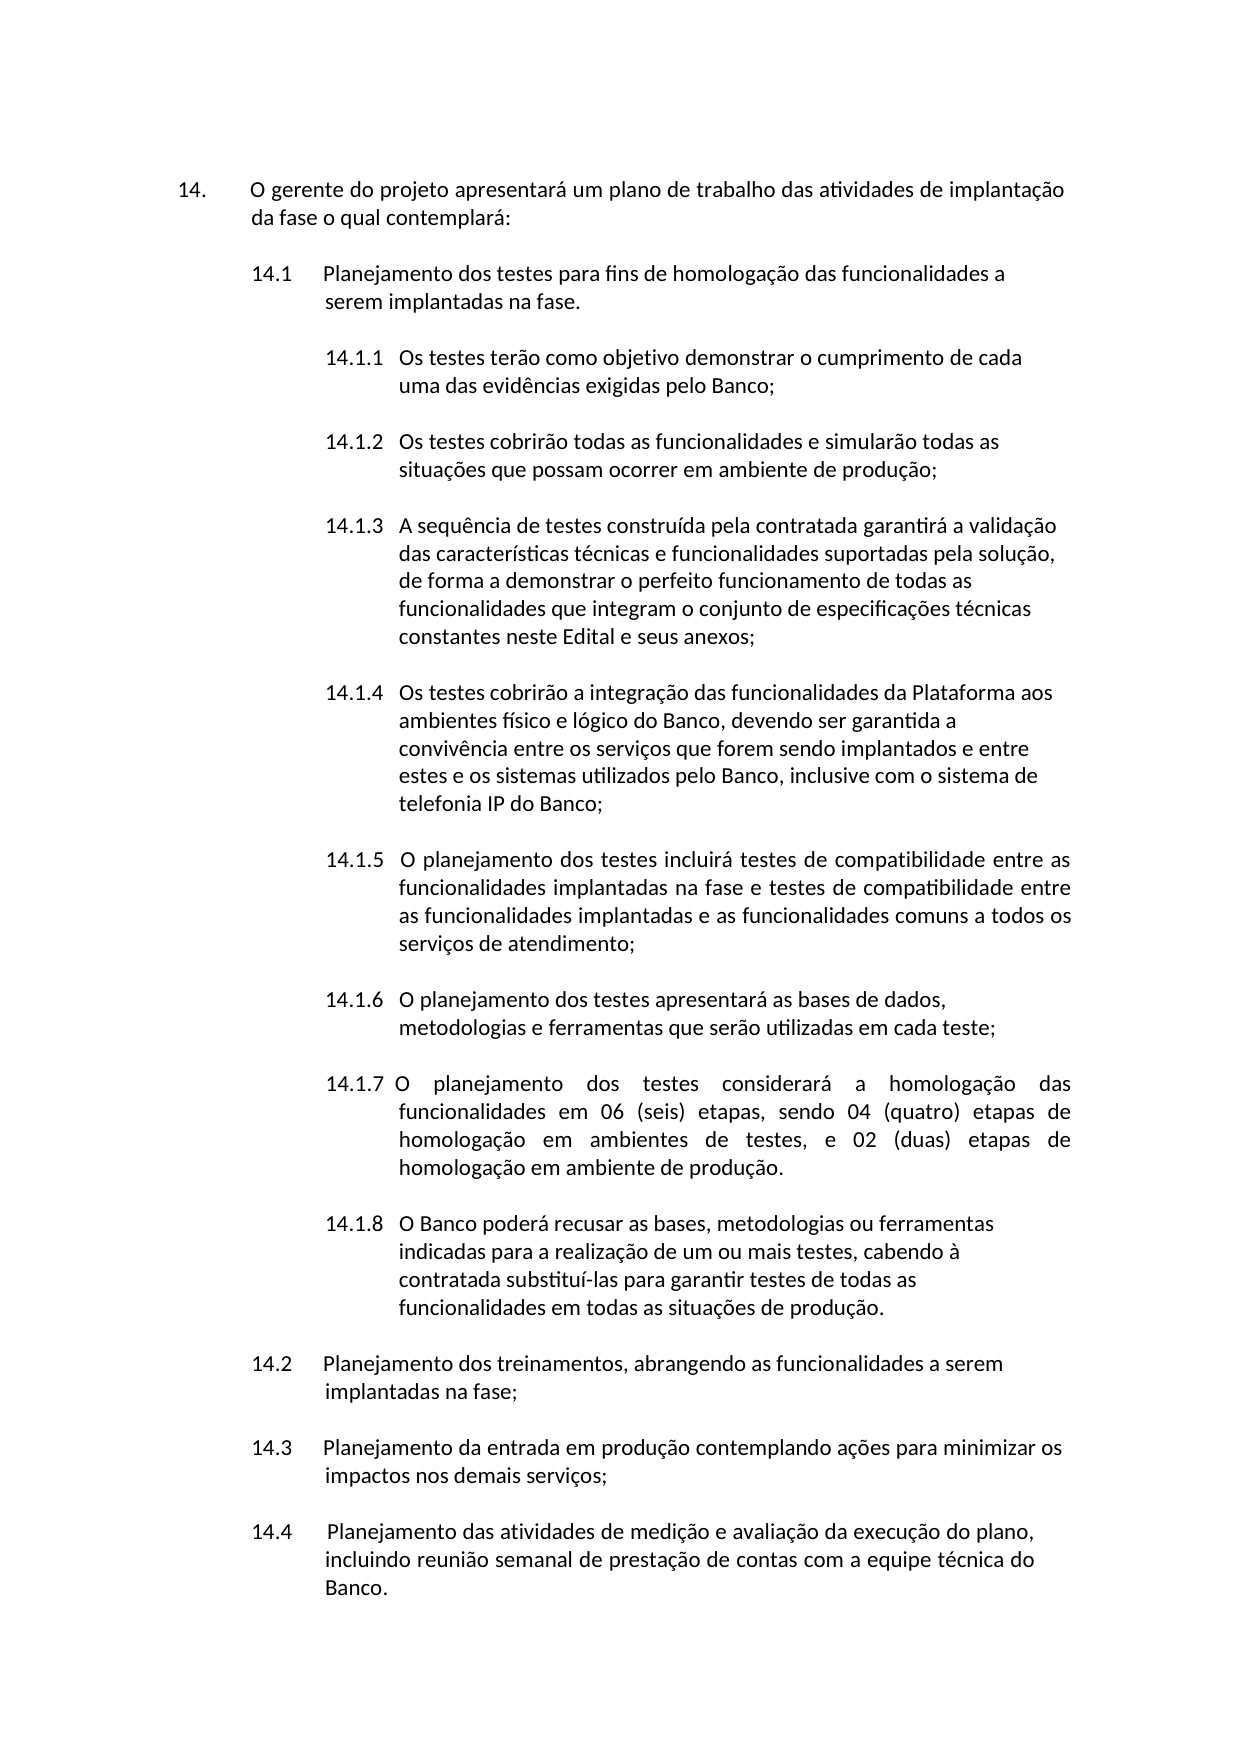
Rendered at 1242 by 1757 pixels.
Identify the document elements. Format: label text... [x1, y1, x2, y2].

text 14.1.1 Os testes terão como objetivo demonstrar o cumprimento de cada uma das evidências exigidas pelo Banco; [325, 343, 1027, 399]
text 14.1.2 Os testes cobrirão todas as funcionalidades e simularão todas as situações que possam ocorrer em ambiente de produção; [325, 427, 1005, 483]
text 14.2 Planejamento dos treinamentos, abrangendo as funcionalidades a serem implantadas na fase; [251, 1349, 1011, 1405]
text 14.1.3 A sequência de testes construída pela contratada garantirá a validação das características técnicas e funcionalidades suportadas pela solução, de forma a demonstrar o perfeito funcionamento de todas as funcionalidades que integram o conjunto de especificações técnicas constantes neste Edital e seus anexos; [325, 511, 1063, 650]
text 14.3 Planejamento da entrada em produção contemplando ações para minimizar os impactos nos demais serviços; [251, 1433, 1071, 1489]
text 14.1.6 O planejamento dos testes apresentará as bases de dados, metodologias e ferramentas que serão utilizadas em cada teste; [325, 985, 1002, 1041]
text 14.1.8 O Banco poderá recusar as bases, metodologias ou ferramentas indicadas para a realização de um ou mais testes, cabendo à contratada substituí-las para garantir testes de todas as funcionalidades em todas as situações de produção. [325, 1209, 999, 1321]
text 14.1.7 O planejamento dos testes considerará a homologação das funcionalidades em 06 (seis) etapas, sendo 04 (quatro) etapas de homologação em ambientes de testes, e 02 (duas) etapas de homologação em ambiente de produção. [325, 1069, 1071, 1181]
text 14.4 Planejamento das atividades de medição e avaliação da execução do plano, incluindo reunião semanal de prestação de contas com a equipe técnica do Banco. [251, 1517, 1035, 1601]
text 14.1.5 O planejamento dos testes incluirá testes de compatibilidade entre as funcionalidades implantadas na fase e testes de compatibilidade entre as funcionalidades implantadas e as funcionalidades comuns a todos os serviços de atendimento; [325, 845, 1071, 957]
text 14.1 Planejamento dos testes para fins de homologação das funcionalidades a serem implantadas na fase. [251, 259, 1013, 315]
text 14. O gerente do projeto apresentará um plano de trabalho das atividades de implantação da fase o qual contemplará: [177, 175, 1071, 231]
text 14.1.4 Os testes cobrirão a integração das funcionalidades da Plataforma aos ambientes físico e lógico do Banco, devendo ser garantida a convivência entre os serviços que forem sendo implantados e entre estes e os sistemas utilizados pelo Banco, inclusive com o sistema de telefonia IP do Banco; [325, 678, 1058, 817]
